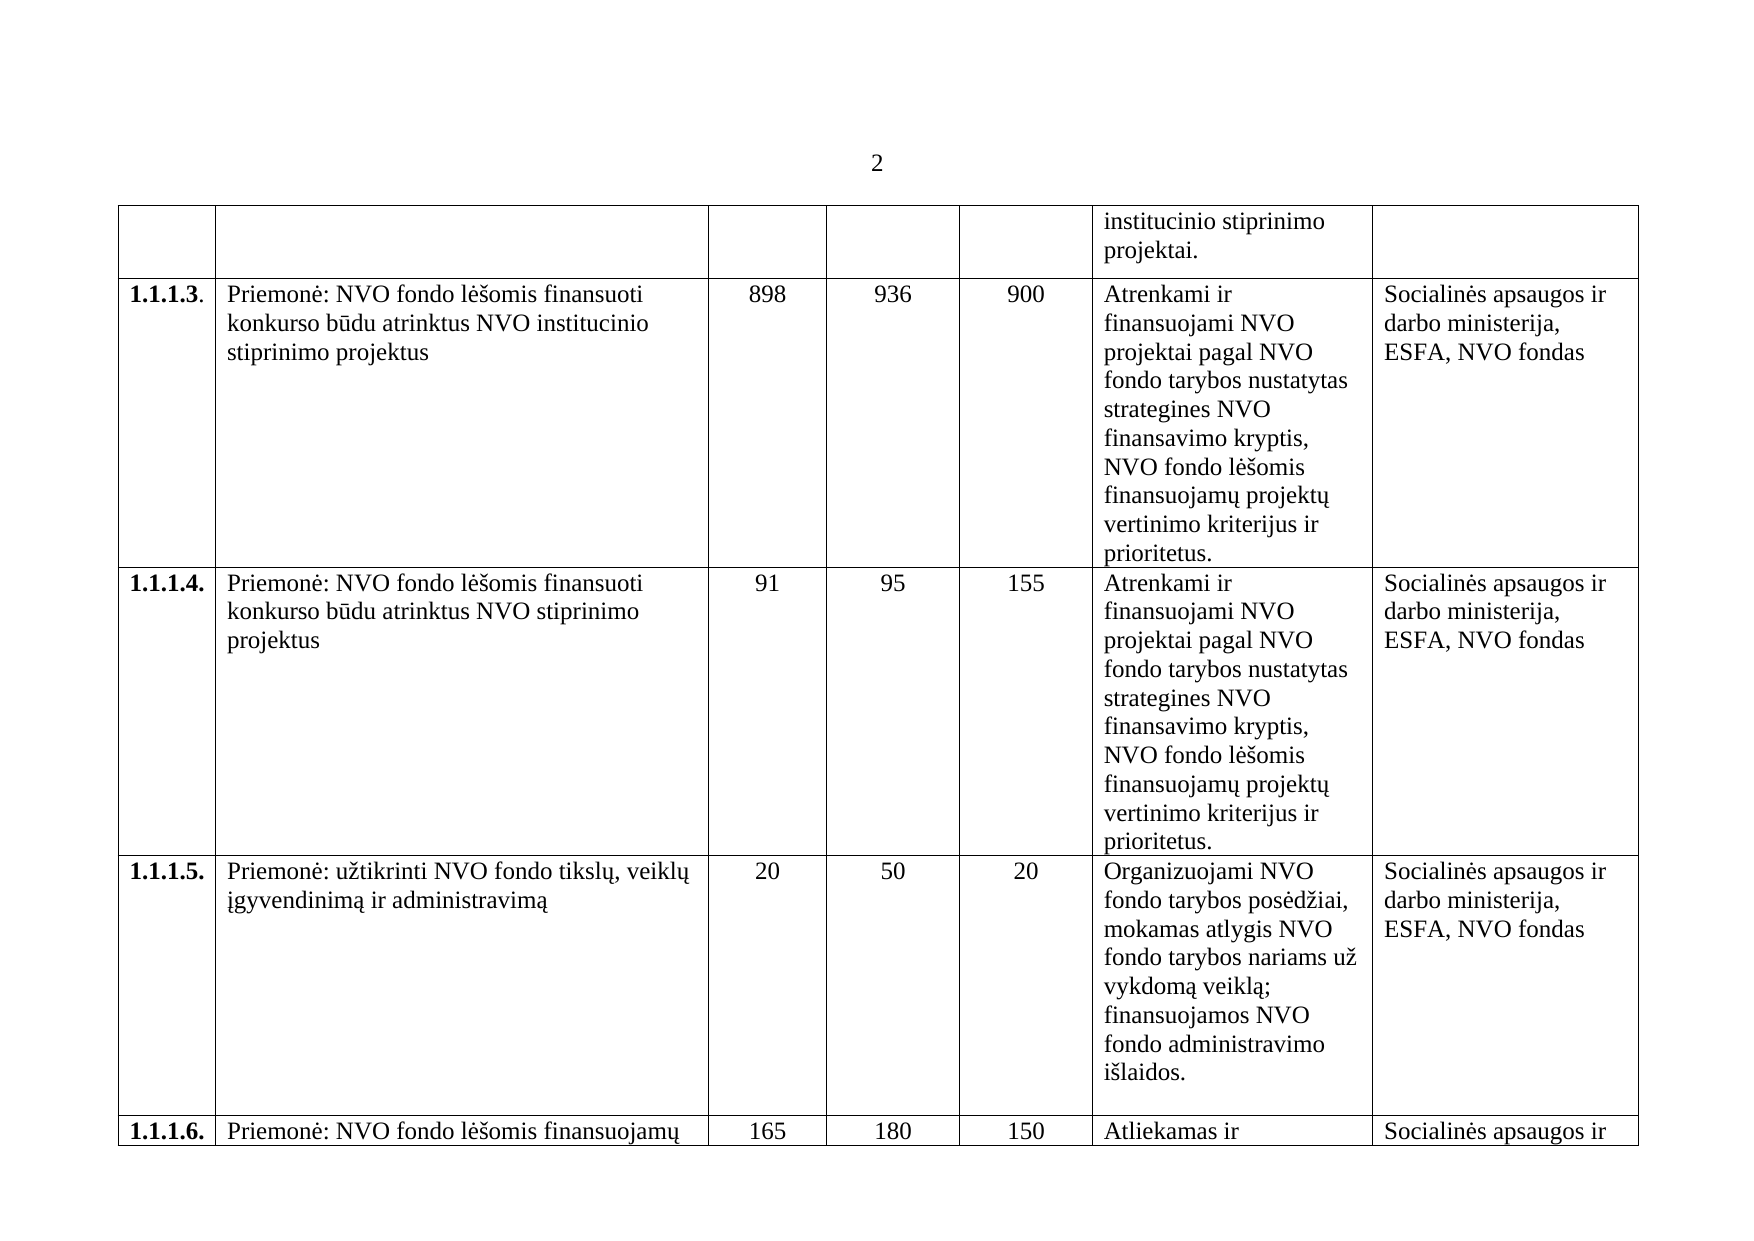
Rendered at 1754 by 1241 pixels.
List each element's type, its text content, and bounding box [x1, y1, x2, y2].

table_cell 1.1.1.3. [119, 279, 215, 567]
table_cell 20 [960, 856, 1092, 1115]
table_cell Socialinės apsaugos ir [1373, 1116, 1638, 1145]
table_cell 91 [709, 568, 826, 855]
table_cell [119, 206, 215, 278]
table_cell Socialinės apsaugos ir darbo ministerija, ESFA, NVO fondas [1373, 568, 1638, 855]
table_cell 936 [827, 279, 959, 567]
table_cell 95 [827, 568, 959, 855]
table_cell 1.1.1.6. [119, 1116, 215, 1145]
table_cell 50 [827, 856, 959, 1115]
table_cell 900 [960, 279, 1092, 567]
table_cell Atliekamas ir [1093, 1116, 1372, 1145]
table_cell 165 [709, 1116, 826, 1145]
table_cell [216, 206, 708, 278]
table_cell Organizuojami NVO fondo tarybos posėdžiai, mokamas atlygis NVO fondo tarybos nariams už vykdomą veiklą; finansuojamos NVO fondo administravimo išlaidos. [1093, 856, 1372, 1115]
table_cell 1.1.1.4. [119, 568, 215, 855]
table_cell 180 [827, 1116, 959, 1145]
table_cell institucinio stiprinimo projektai. [1093, 206, 1372, 278]
table_cell Atrenkami ir finansuojami NVO projektai pagal NVO fondo tarybos nustatytas strategines NVO finansavimo kryptis, NVO fondo lėšomis finansuojamų projektų vertinimo kriterijus ir prioritetus. [1093, 568, 1372, 855]
table_cell 20 [709, 856, 826, 1115]
table_cell 1.1.1.5. [119, 856, 215, 1115]
table_cell Priemonė: NVO fondo lėšomis finansuoti konkurso būdu atrinktus NVO stiprinimo projektus [216, 568, 708, 855]
table_cell [960, 206, 1092, 278]
table_cell Atrenkami ir finansuojami NVO projektai pagal NVO fondo tarybos nustatytas strategines NVO finansavimo kryptis, NVO fondo lėšomis finansuojamų projektų vertinimo kriterijus ir prioritetus. [1093, 279, 1372, 567]
table_cell Socialinės apsaugos ir darbo ministerija, ESFA, NVO fondas [1373, 279, 1638, 567]
table_cell 155 [960, 568, 1092, 855]
table_cell [1373, 206, 1638, 278]
table_cell 898 [709, 279, 826, 567]
table_cell Priemonė: NVO fondo lėšomis finansuojamų [216, 1116, 708, 1145]
table_cell [827, 206, 959, 278]
table_cell Priemonė: NVO fondo lėšomis finansuoti konkurso būdu atrinktus NVO institucinio stiprinimo projektus [216, 279, 708, 567]
table_cell Socialinės apsaugos ir darbo ministerija, ESFA, NVO fondas [1373, 856, 1638, 1115]
table_cell Priemonė: užtikrinti NVO fondo tikslų, veiklų įgyvendinimą ir administravimą [216, 856, 708, 1115]
table_cell [709, 206, 826, 278]
table_cell 150 [960, 1116, 1092, 1145]
